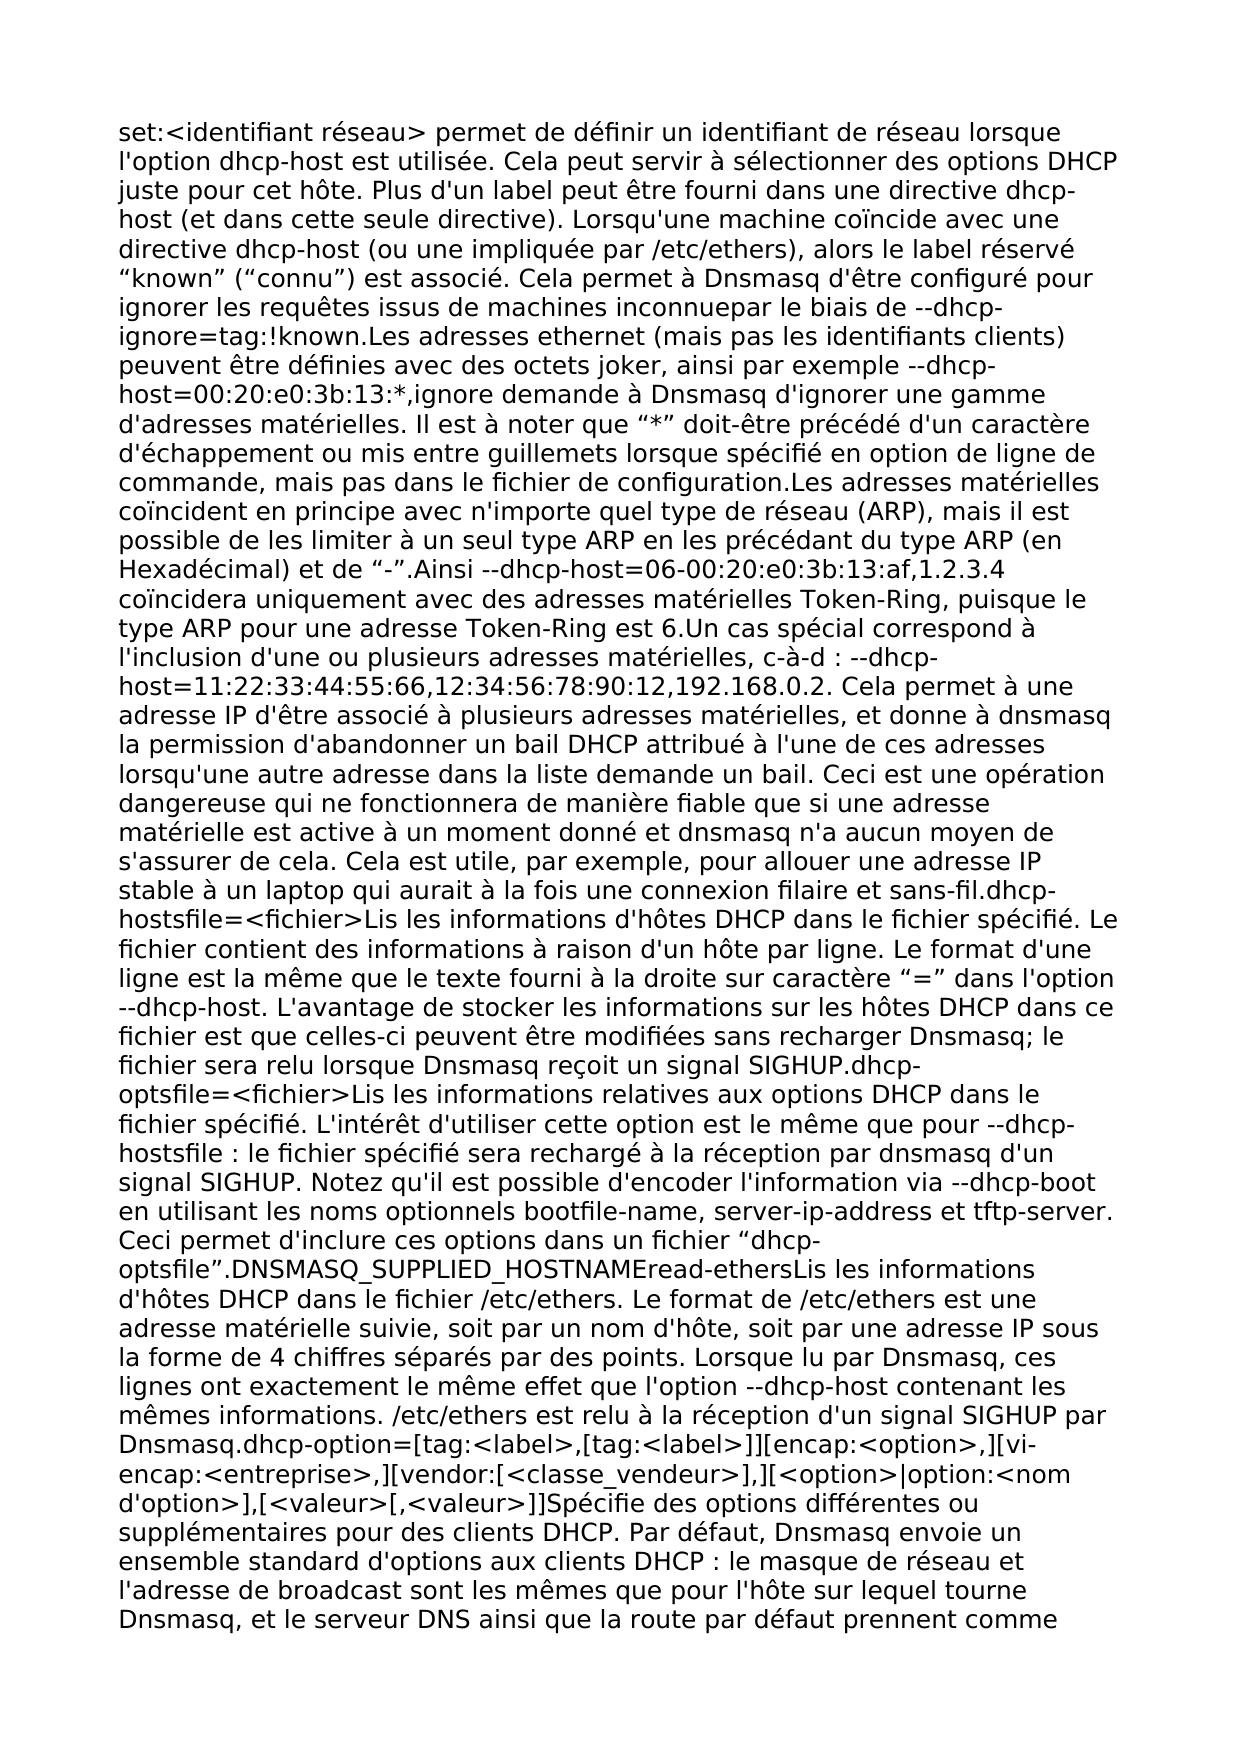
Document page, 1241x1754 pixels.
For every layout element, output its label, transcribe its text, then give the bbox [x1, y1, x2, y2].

text set:<identifiant réseau> permet de définir un identifiant de réseau lorsque l'option dhcp-host est utilisée. Cela peut servir à sélectionner des options DHCP juste pour cet hôte. Plus d'un label peut être fourni dans une directive dhcp-host (et dans cette seule directive). Lorsqu'une machine coïncide avec une directive dhcp-host (ou une impliquée par /etc/ethers), alors le label réservé “known” (“connu”) est associé. Cela permet à Dnsmasq d'être configuré pour ignorer les requêtes issus de machines inconnuepar le biais de --dhcp-ignore=tag:!known.Les adresses ethernet (mais pas les identifiants clients) peuvent être définies avec des octets joker, ainsi par exemple --dhcp-host=00:20:e0:3b:13:*,ignore demande à Dnsmasq d'ignorer une gamme d'adresses matérielles. Il est à noter que “*” doit-être précédé d'un caractère d'échappement ou mis entre guillemets lorsque spécifié en option de ligne de commande, mais pas dans le fichier de configuration.Les adresses matérielles coïncident en principe avec n'importe quel type de réseau (ARP), mais il est possible de les limiter à un seul type ARP en les précédant du type ARP (en Hexadécimal) et de “-”.Ainsi --dhcp-host=06-00:20:e0:3b:13:af,1.2.3.4 coïncidera uniquement avec des adresses matérielles Token-Ring, puisque le type ARP pour une adresse Token-Ring est 6.Un cas spécial correspond à l'inclusion d'une ou plusieurs adresses matérielles, c-à-d : --dhcp-host=11:22:33:44:55:66,12:34:56:78:90:12,192.168.0.2. Cela permet à une adresse IP d'être associé à plusieurs adresses matérielles, et donne à dnsmasq la permission d'abandonner un bail DHCP attribué à l'une de ces adresses lorsqu'une autre adresse dans la liste demande un bail. Ceci est une opération dangereuse qui ne fonctionnera de manière fiable que si une adresse matérielle est active à un moment donné et dnsmasq n'a aucun moyen de s'assurer de cela. Cela est utile, par exemple, pour allouer une adresse IP stable à un laptop qui aurait à la fois une connexion filaire et sans-fil.dhcp-hostsfile=<fichier>Lis les informations d'hôtes DHCP dans le fichier spécifié. Le fichier contient des informations à raison d'un hôte par ligne. Le format d'une ligne est la même que le texte fourni à la droite sur caractère “=” dans l'option --dhcp-host. L'avantage de stocker les informations sur les hôtes DHCP dans ce fichier est que celles-ci peuvent être modifiées sans recharger Dnsmasq; le fichier sera relu lorsque Dnsmasq reçoit un signal SIGHUP.dhcp-optsfile=<fichier>Lis les informations relatives aux options DHCP dans le fichier spécifié. L'intérêt d'utiliser cette option est le même que pour --dhcp-hostsfile : le fichier spécifié sera rechargé à la réception par dnsmasq d'un signal SIGHUP. Notez qu'il est possible d'encoder l'information via --dhcp-boot en utilisant les noms optionnels bootfile-name, server-ip-address et tftp-server. Ceci permet d'inclure ces options dans un fichier “dhcp-optsfile”.DNSMASQ_SUPPLIED_HOSTNAMEread-ethersLis les informations d'hôtes DHCP dans le fichier /etc/ethers. Le format de /etc/ethers est une adresse matérielle suivie, soit par un nom d'hôte, soit par une adresse IP sous la forme de 4 chiffres séparés par des points. Lorsque lu par Dnsmasq, ces lignes ont exactement le même effet que l'option --dhcp-host contenant les mêmes informations. /etc/ethers est relu à la réception d'un signal SIGHUP par Dnsmasq.dhcp-option=[tag:<label>,[tag:<label>]][encap:<option>,][vi-encap:<entreprise>,][vendor:[<classe_vendeur>],][<option>|option:<nom d'option>],[<valeur>[,<valeur>]]Spécifie des options différentes ou supplémentaires pour des clients DHCP. Par défaut, Dnsmasq envoie un ensemble standard d'options aux clients DHCP : le masque de réseau et l'adresse de broadcast sont les mêmes que pour l'hôte sur lequel tourne Dnsmasq, et le serveur DNS ainsi que la route par défaut prennent comme [118, 118, 1122, 1635]
